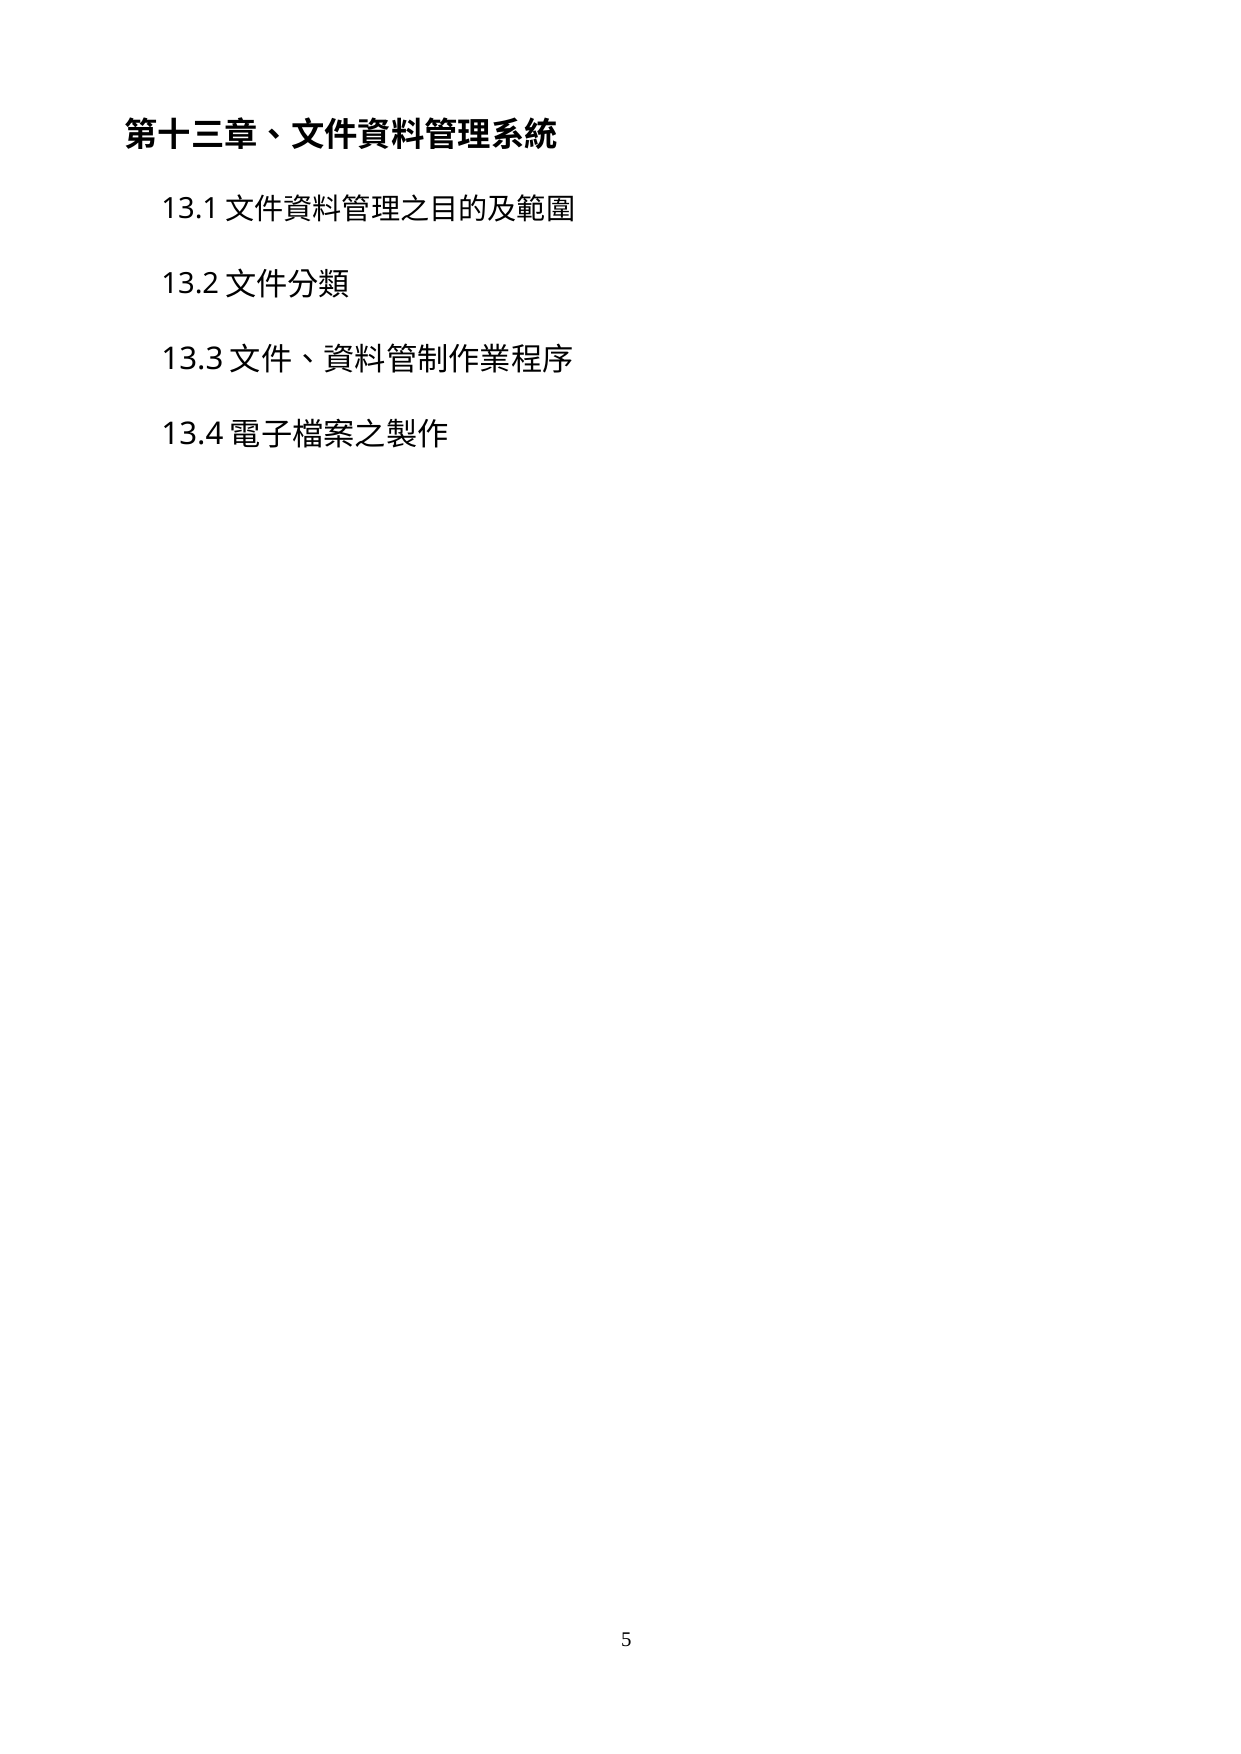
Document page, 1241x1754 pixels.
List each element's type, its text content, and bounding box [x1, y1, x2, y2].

subtitle 13.2文件分類 [161, 251, 1128, 313]
subtitle 13.3文件、資料管制作業程序 [161, 326, 1128, 388]
subtitle 13.1文件資料管理之目的及範圍 [161, 176, 1128, 238]
subtitle 13.4電子檔案之製作 [161, 401, 1128, 463]
subtitle 第十三章、文件資料管理系統 [124, 101, 1122, 163]
